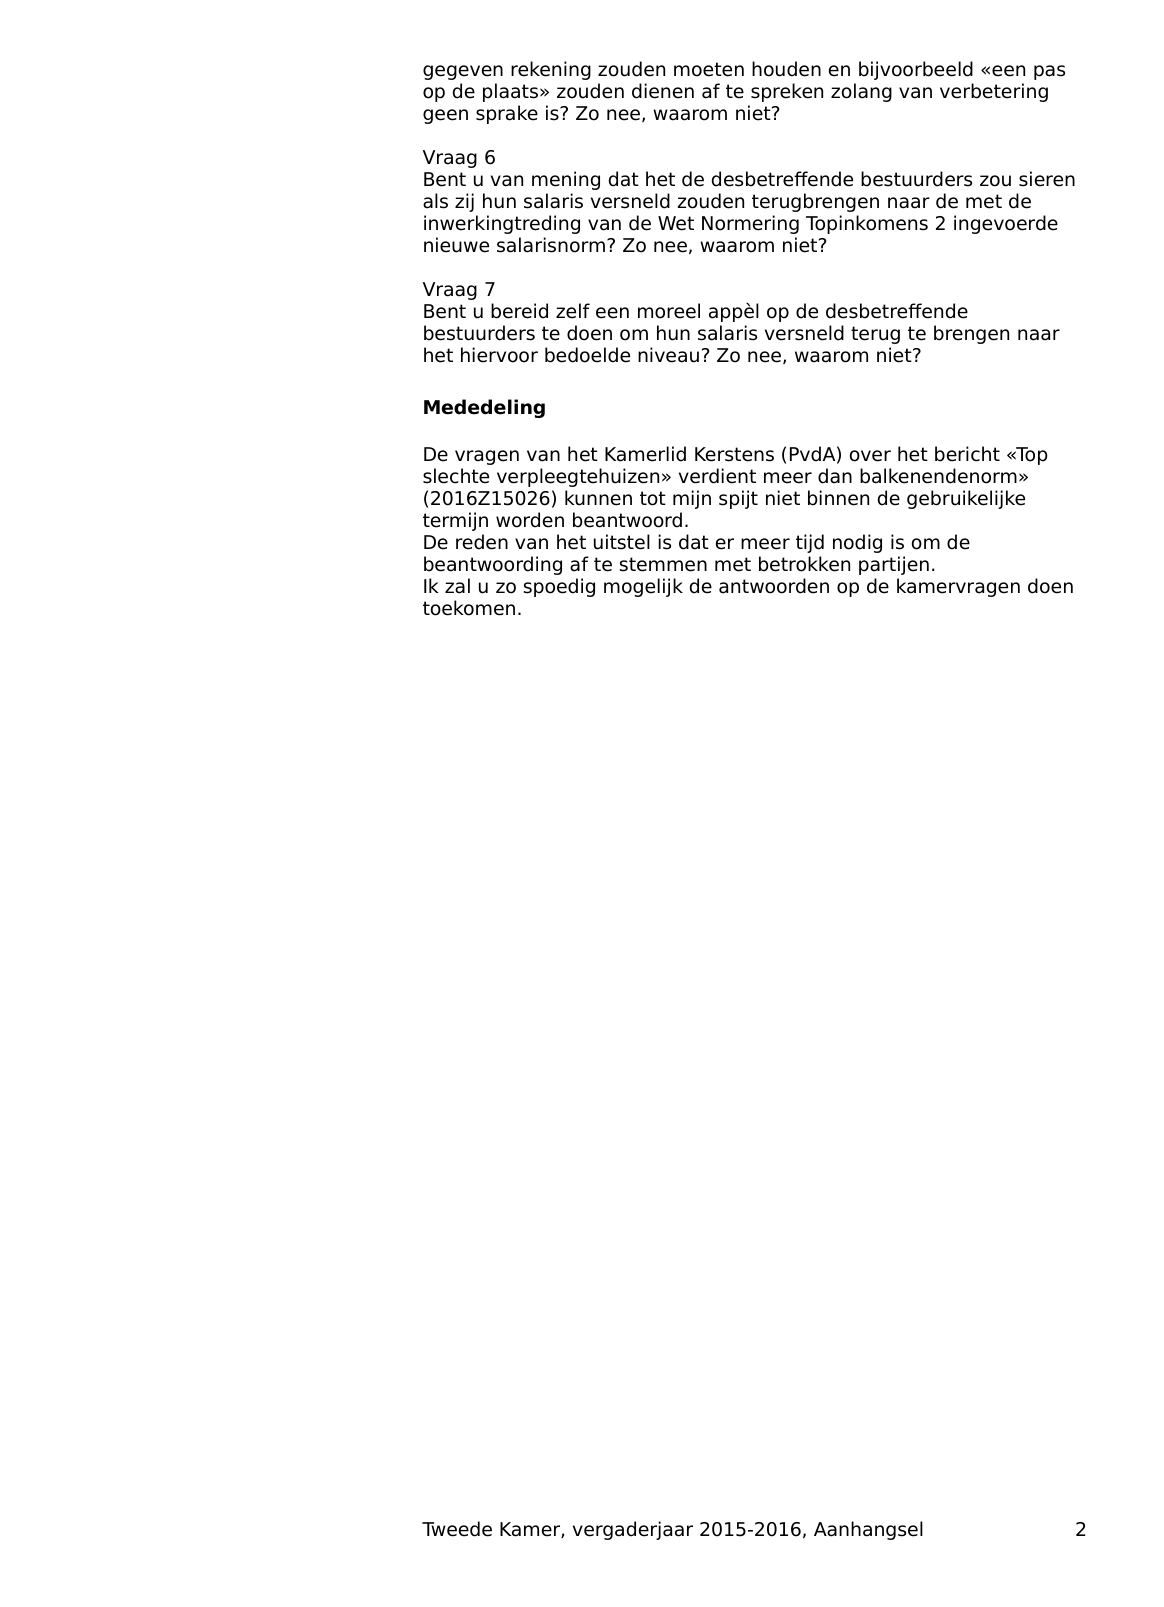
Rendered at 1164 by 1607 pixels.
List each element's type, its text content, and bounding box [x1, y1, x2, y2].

text Bent u bereid zelf een moreel appèl op de desbetreffende bestuurders te doen om hun salaris versneld terug te brengen naar het hiervoor bedoelde niveau? Zo nee, waarom niet? [422, 301, 1087, 367]
text De reden van het uitstel is dat er meer tijd nodig is om de beantwoording af te stemmen met betrokken partijen. [422, 532, 1087, 576]
text Bent u van mening dat het de desbetreffende bestuurders zou sieren als zij hun salaris versneld zouden terugbrengen naar de met de inwerkingtreding van de Wet Normering Topinkomens 2 ingevoerde nieuwe salarisnorm? Zo nee, waarom niet? [422, 169, 1087, 257]
text Vraag 6 [422, 147, 1087, 169]
text Ik zal u zo spoedig mogelijk de antwoorden op de kamervragen doen toekomen. [422, 576, 1087, 620]
subtitle Mededeling [422, 397, 1087, 419]
text Vraag 7 [422, 279, 1087, 301]
text De vragen van het Kamerlid Kerstens (PvdA) over het bericht «Top slechte verpleegtehuizen» verdient meer dan balkenendenorm» (2016Z15026) kunnen tot mijn spijt niet binnen de gebruikelijke termijn worden beantwoord. [422, 444, 1087, 532]
text gegeven rekening zouden moeten houden en bijvoorbeeld «een pas op de plaats» zouden dienen af te spreken zolang van verbetering geen sprake is? Zo nee, waarom niet? [422, 59, 1087, 125]
